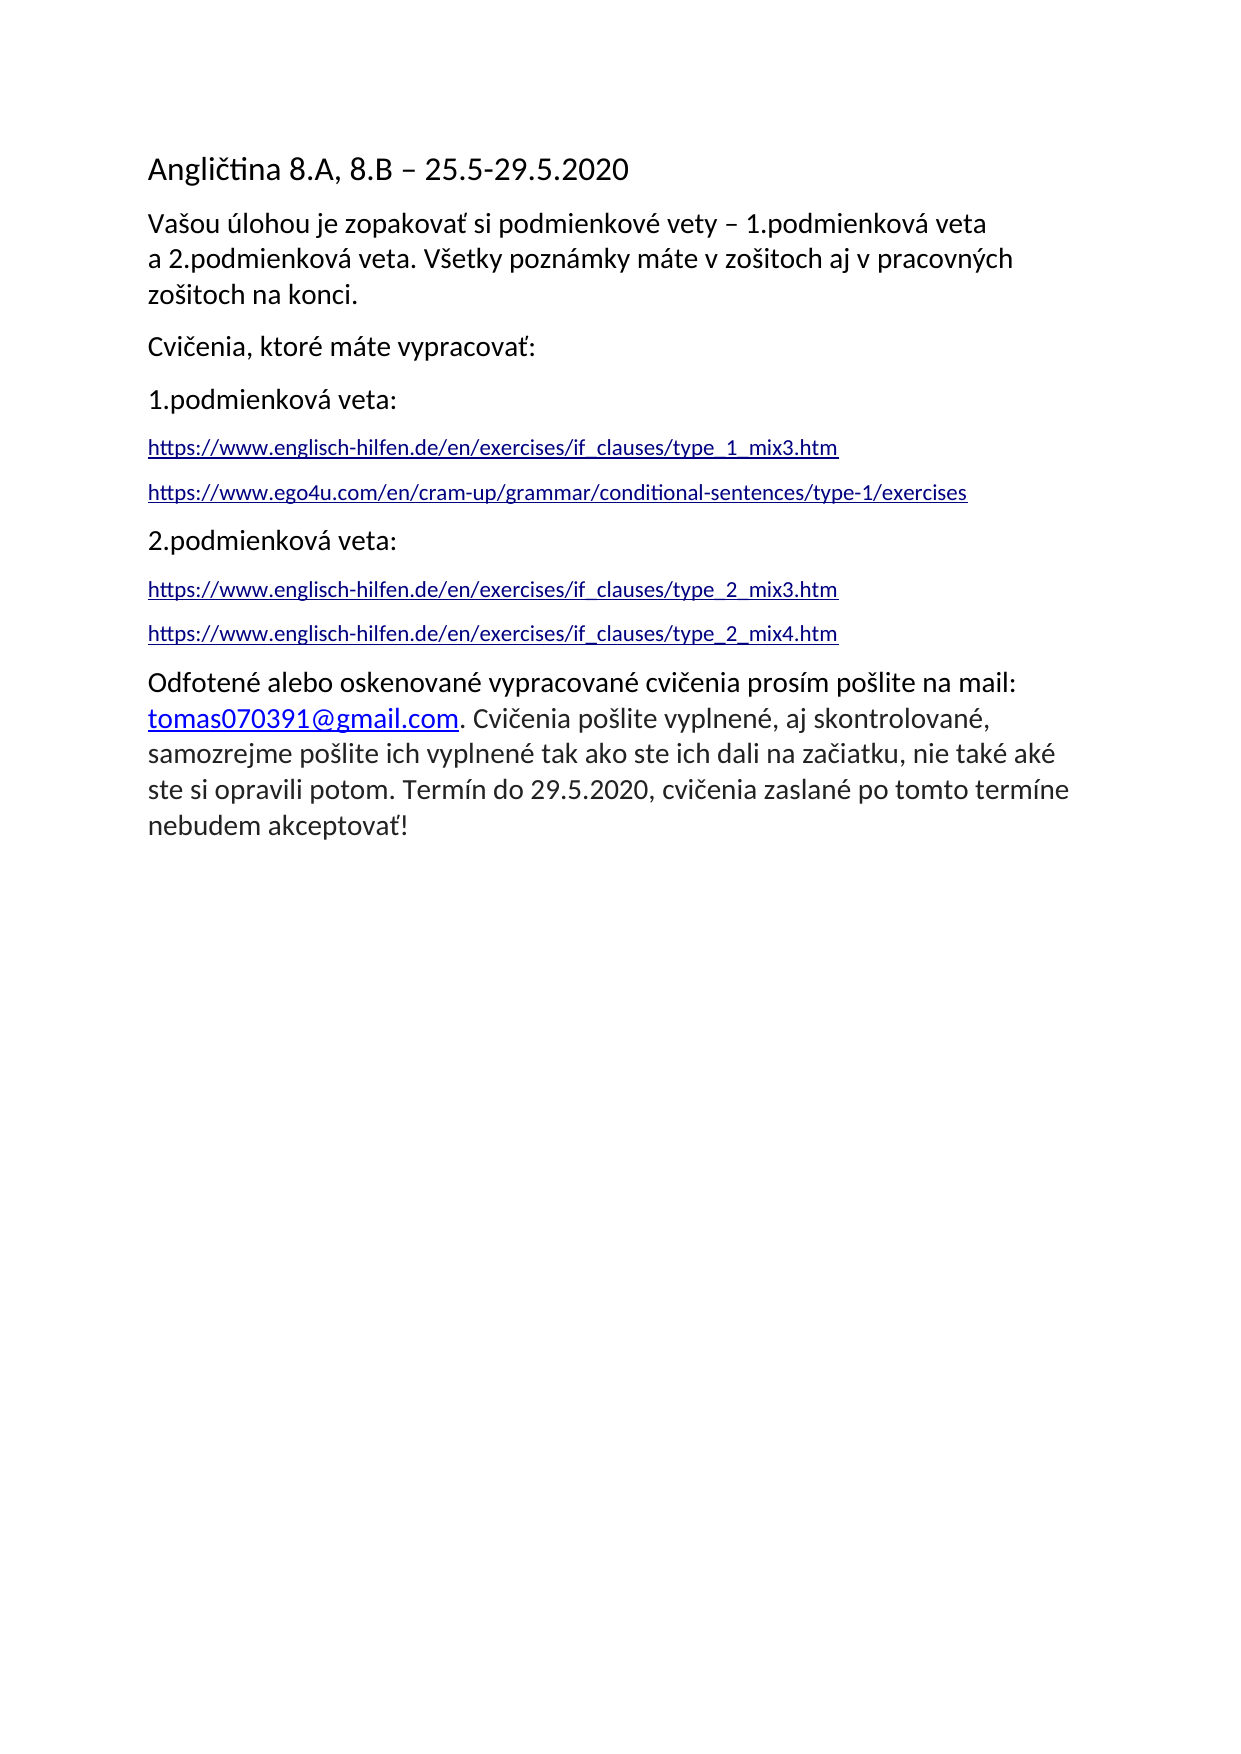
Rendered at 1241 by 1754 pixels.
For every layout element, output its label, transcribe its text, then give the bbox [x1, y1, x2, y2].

text Angličtina 8.A, 8.B – 25.5-29.5.2020 [148, 148, 1093, 188]
text https://www.englisch-hilfen.de/en/exercises/if_clauses/type_1_mix3.htm [148, 433, 1093, 461]
text https://www.englisch-hilfen.de/en/exercises/if_clauses/type_2_mix3.htm [148, 575, 1093, 603]
text 2.podmienková veta: [148, 522, 1093, 558]
text 1.podmienková veta: [148, 381, 1093, 416]
text Cvičenia, ktoré máte vypracovať: [148, 328, 1093, 364]
text Odfotené alebo oskenované vypracované cvičenia prosím pošlite na mail: tomas070391@gmail.com. Cvičenia pošlite vyplnené, aj skontrolované, samozrejme pošlite ich vyplnené tak ako ste ich dali na začiatku, nie také aké ste si opravili potom. Termín do 29.5.2020, cvičenia zaslané po tomto termíne nebudem akceptovať! [148, 664, 1093, 842]
text https://www.englisch-hilfen.de/en/exercises/if_clauses/type_2_mix4.htm [148, 619, 1093, 647]
text https://www.ego4u.com/en/cram-up/grammar/conditional-sentences/type-1/exercises [148, 478, 1093, 506]
text Vašou úlohou je zopakovať si podmienkové vety – 1.podmienková veta a 2.podmienková veta. Všetky poznámky máte v zošitoch aj v pracovných zošitoch na konci. [148, 205, 1093, 312]
